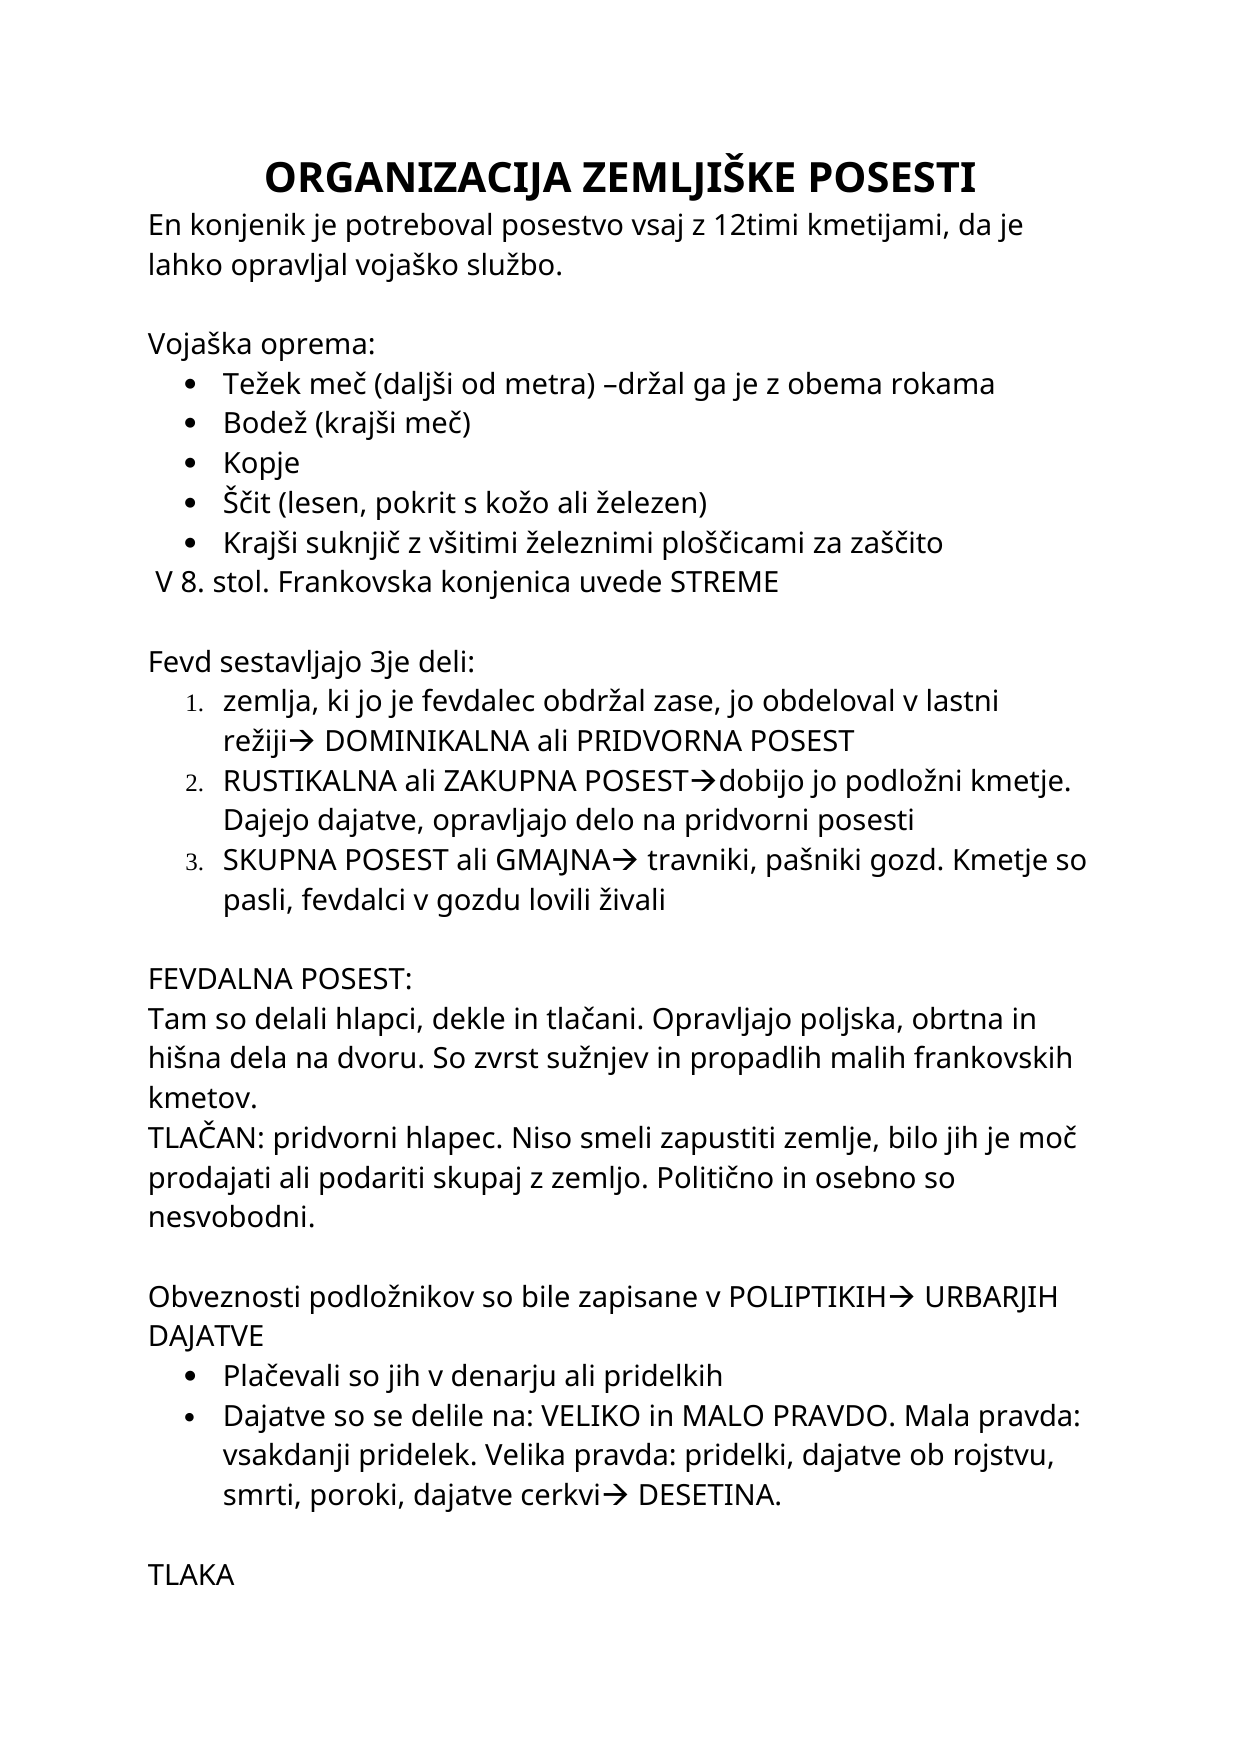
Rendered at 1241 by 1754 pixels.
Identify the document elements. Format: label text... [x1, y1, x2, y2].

text TLAKA [148, 1554, 1093, 1593]
list zemlja, ki jo je fevdalec obdržal zase, jo obdeloval v lastni režiji DOMINIKALNA ali PRIDVORNA POSEST [185, 681, 1093, 760]
text En konjenik je potreboval posestvo vsaj z 12timi kmetijami, da je lahko opravljal vojaško službo. [148, 204, 1093, 284]
text DAJATVE [148, 1316, 1093, 1355]
text Obveznosti podložnikov so bile zapisane v POLIPTIKIH URBARJIH [148, 1276, 1093, 1316]
text V 8. stol. Frankovska konjenica uvede STREME [148, 562, 1093, 601]
list Ščit (lesen, pokrit s kožo ali železen) [185, 482, 1093, 522]
text ORGANIZACIJA ZEMLJIŠKE POSESTI [148, 148, 1093, 204]
text Vojaška oprema: [148, 323, 1093, 363]
list Bodež (krajši meč) [185, 403, 1093, 442]
list Dajatve so se delile na: VELIKO in MALO PRAVDO. Mala pravda: vsakdanji pridelek. Velika pravda: pridelki, dajatve ob rojstvu, smrti, poroki, dajatve cerkvi DESETINA. [185, 1395, 1093, 1514]
list Težek meč (daljši od metra) –držal ga je z obema rokama [185, 363, 1093, 403]
list RUSTIKALNA ali ZAKUPNA POSESTdobijo jo podložni kmetje. Dajejo dajatve, opravljajo delo na pridvorni posesti [185, 760, 1093, 839]
list SKUPNA POSEST ali GMAJNA travniki, pašniki gozd. Kmetje so pasli, fevdalci v gozdu lovili živali [185, 839, 1093, 919]
list Plačevali so jih v denarju ali pridelkih [185, 1355, 1093, 1395]
text Fevd sestavljajo 3je deli: [148, 641, 1093, 681]
text TLAČAN: pridvorni hlapec. Niso smeli zapustiti zemlje, bilo jih je moč prodajati ali podariti skupaj z zemljo. Politično in osebno so nesvobodni. [148, 1117, 1093, 1236]
text Tam so delali hlapci, dekle in tlačani. Opravljajo poljska, obrtna in hišna dela na dvoru. So zvrst sužnjev in propadlih malih frankovskih kmetov. [148, 998, 1093, 1117]
list Kopje [185, 442, 1093, 482]
list Krajši suknjič z všitimi železnimi ploščicami za zaščito [185, 522, 1093, 562]
text FEVDALNA POSEST: [148, 958, 1093, 998]
